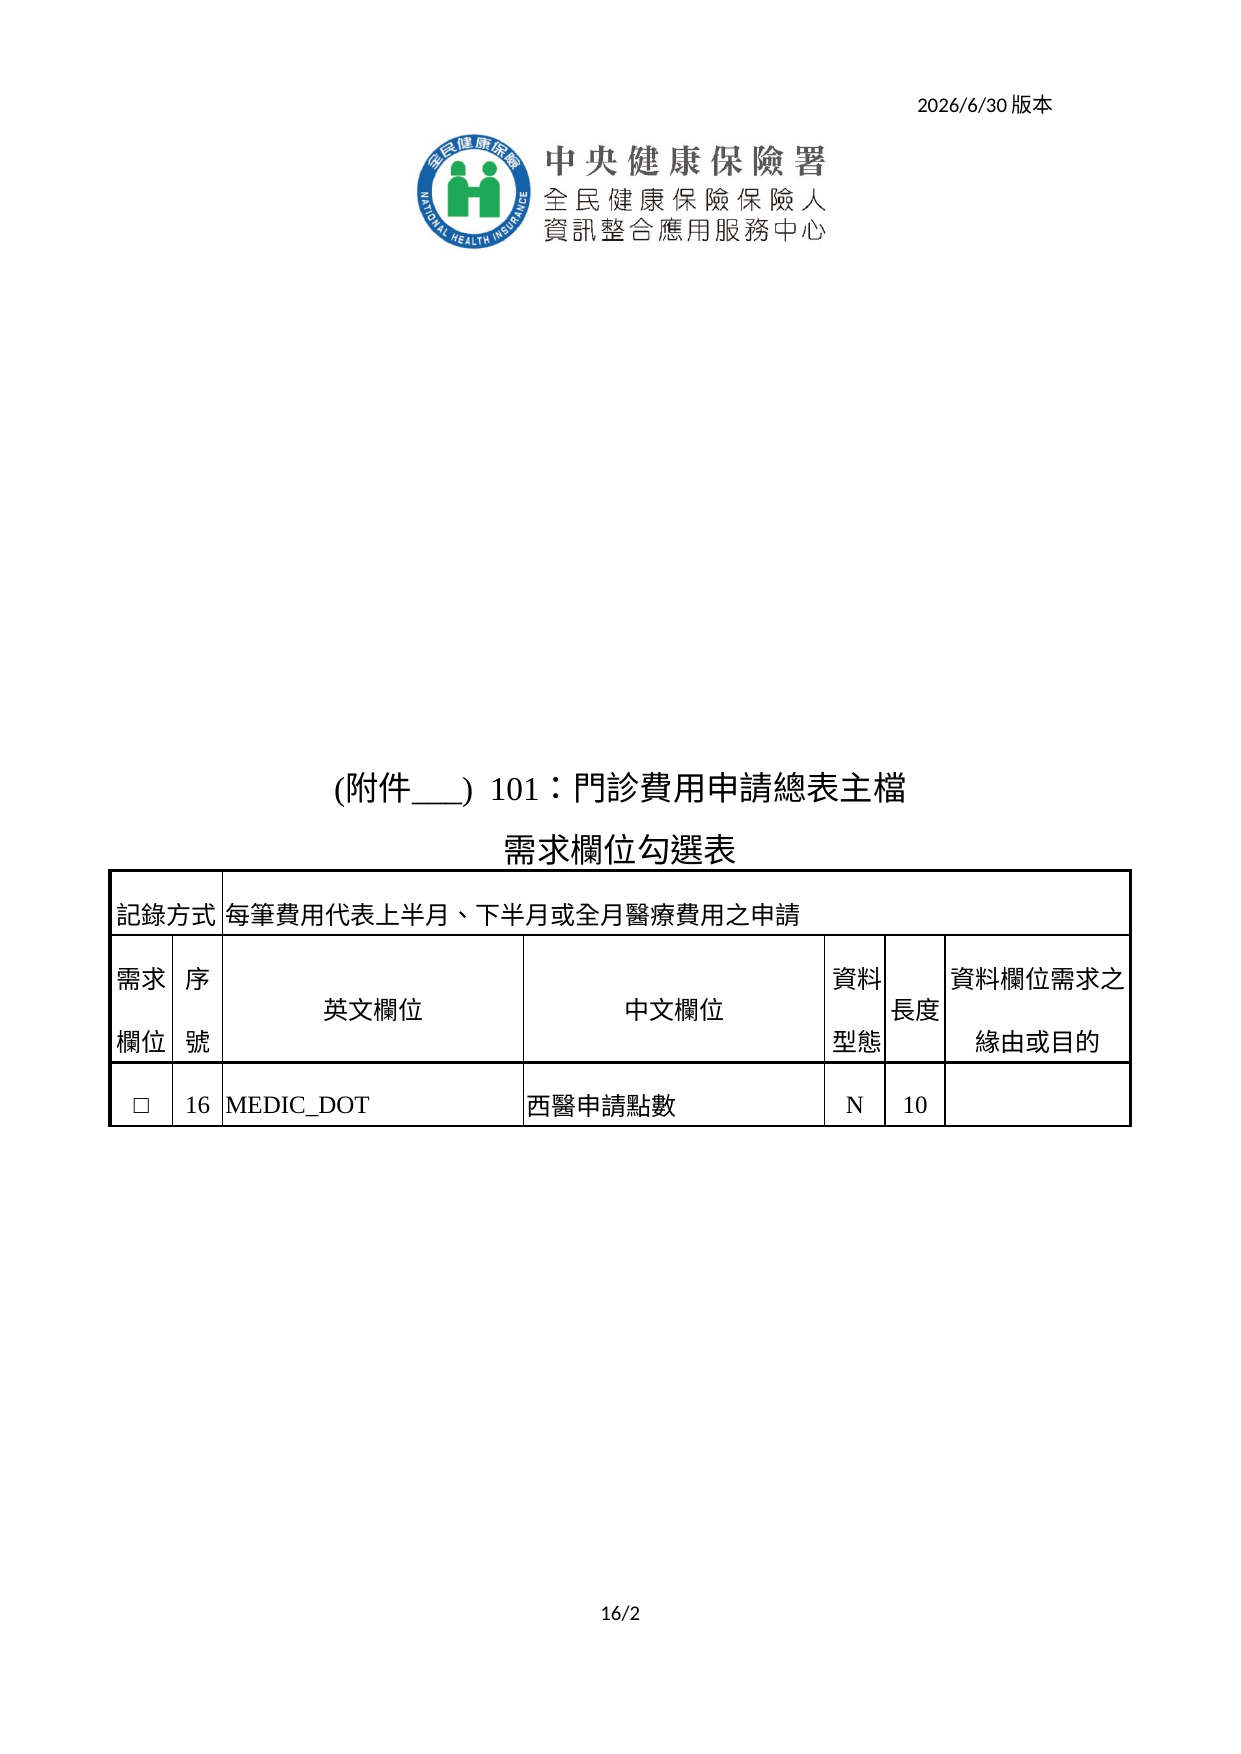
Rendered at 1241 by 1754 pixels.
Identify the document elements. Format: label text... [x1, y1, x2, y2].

table_cell 資料欄位需求之 緣由或目的 [946, 936, 1129, 1061]
table_cell 序 號 [173, 936, 222, 1061]
table_header (附件___) 101：門診費用申請總表主檔 需求欄位勾選表 [110, 744, 1130, 869]
table_cell 16 [173, 1064, 222, 1125]
table_cell 每筆費用代表上半月、下半月或全月醫療費用之申請 [223, 872, 1129, 934]
table_cell □ [112, 1064, 172, 1125]
table_cell 資料型態 [825, 936, 884, 1061]
table_cell 10 [886, 1064, 944, 1125]
table_cell 需求欄位 [112, 936, 172, 1061]
table_cell 長度 [886, 936, 944, 1061]
table_cell MEDIC_DOT [223, 1064, 523, 1125]
table_cell 記錄方式 [112, 872, 222, 934]
table_cell 英文欄位 [223, 936, 523, 1061]
table_cell 西醫申請點數 [524, 1064, 824, 1125]
table_cell [946, 1064, 1129, 1125]
table_cell 中文欄位 [524, 936, 824, 1061]
table_cell N [825, 1064, 884, 1125]
